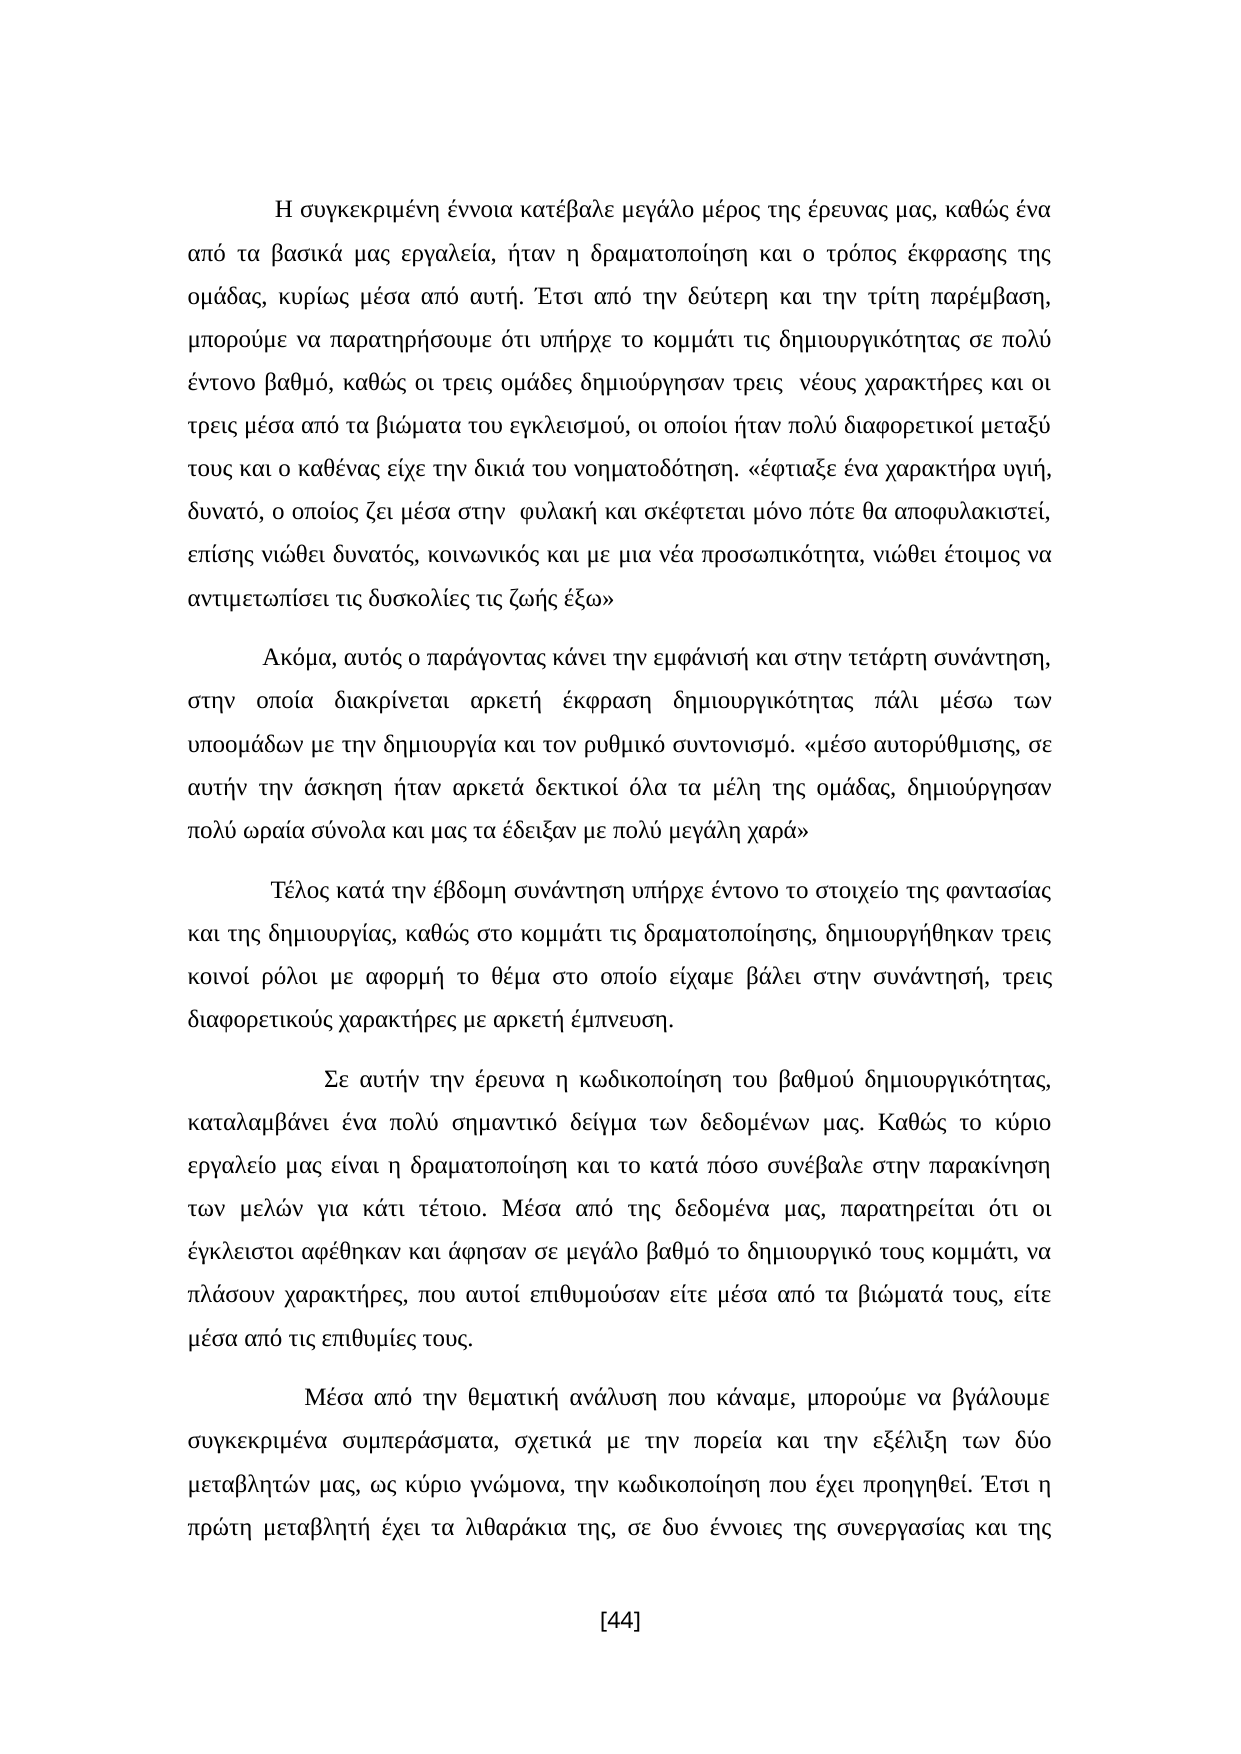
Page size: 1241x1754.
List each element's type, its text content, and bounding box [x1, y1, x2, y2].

text Ακόμα, αυτός ο παράγοντας κάνει την εμφάνισή και στην τετάρτη συνάντηση, στην οποία διακρίνεται αρκετή έκφραση δημιουργικότητας πάλι μέσω των υποομάδων με την δημιουργία και τον ρυθμικό συντονισμό. «μέσο αυτορύθμισης, σε αυτήν την άσκηση ήταν αρκετά δεκτικοί όλα τα μέλη της ομάδας, δημιούργησαν πολύ ωραία σύνολα και μας τα έδειξαν με πολύ μεγάλη χαρά» [187, 642, 1053, 844]
text Μέσα από την θεματική ανάλυση που κάναμε, μπορούμε να βγάλουμε συγκεκριμένα συμπεράσματα, σχετικά με την πορεία και την εξέλιξη των δύο μεταβλητών μας, ως κύριο γνώμονα, την κωδικοποίηση που έχει προηγηθεί. Έτσι η πρώτη μεταβλητή έχει τα λιθαράκια της, σε δυο έννοιες της συνεργασίας και της [187, 1382, 1053, 1541]
text Σε αυτήν την έρευνα η κωδικοποίηση του βαθμού δημιουργικότητας, καταλαμβάνει ένα πολύ σημαντικό δείγμα των δεδομένων μας. Καθώς το κύριο εργαλείο μας είναι η δραματοποίηση και το κατά πόσο συνέβαλε στην παρακίνηση των μελών για κάτι τέτοιο. Μέσα από της δεδομένα μας, παρατηρείται ότι οι έγκλειστοι αφέθηκαν και άφησαν σε μεγάλο βαθμό το δημιουργικό τους κομμάτι, να πλάσουν χαρακτήρες, που αυτοί επιθυμούσαν είτε μέσα από τα βιώματά τους, είτε μέσα από τις επιθυμίες τους. [187, 1064, 1053, 1351]
text Τέλος κατά την έβδομη συνάντηση υπήρχε έντονο το στοιχείο της φαντασίας και της δημιουργίας, καθώς στο κομμάτι τις δραματοποίησης, δημιουργήθηκαν τρεις κοινοί ρόλοι με αφορμή το θέμα στο οποίο είχαμε βάλει στην συνάντησή, τρεις διαφορετικούς χαρακτήρες με αρκετή έμπνευση. [187, 875, 1053, 1033]
text Η συγκεκριμένη έννοια κατέβαλε μεγάλο μέρος της έρευνας μας, καθώς ένα από τα βασικά μας εργαλεία, ήταν η δραματοποίηση και ο τρόπος έκφρασης της ομάδας, κυρίως μέσα από αυτή. Έτσι από την δεύτερη και την τρίτη παρέμβαση, μπορούμε να παρατηρήσουμε ότι υπήρχε το κομμάτι τις δημιουργικότητας σε πολύ έντονο βαθμό, καθώς οι τρεις ομάδες δημιούργησαν τρεις νέους χαρακτήρες και οι τρεις μέσα από τα βιώματα του εγκλεισμού, οι οποίοι ήταν πολύ διαφορετικοί μεταξύ τους και ο καθένας είχε την δικιά του νοηματοδότηση. «έφτιαξε ένα χαρακτήρα υγιή, δυνατό, ο οποίος ζει μέσα στην φυλακή και σκέφτεται μόνο πότε θα αποφυλακιστεί, επίσης νιώθει δυνατός, κοινωνικός και με μια νέα προσωπικότητα, νιώθει έτοιμος να αντιμετωπίσει τις δυσκολίες τις ζωής έξω» [187, 194, 1053, 611]
